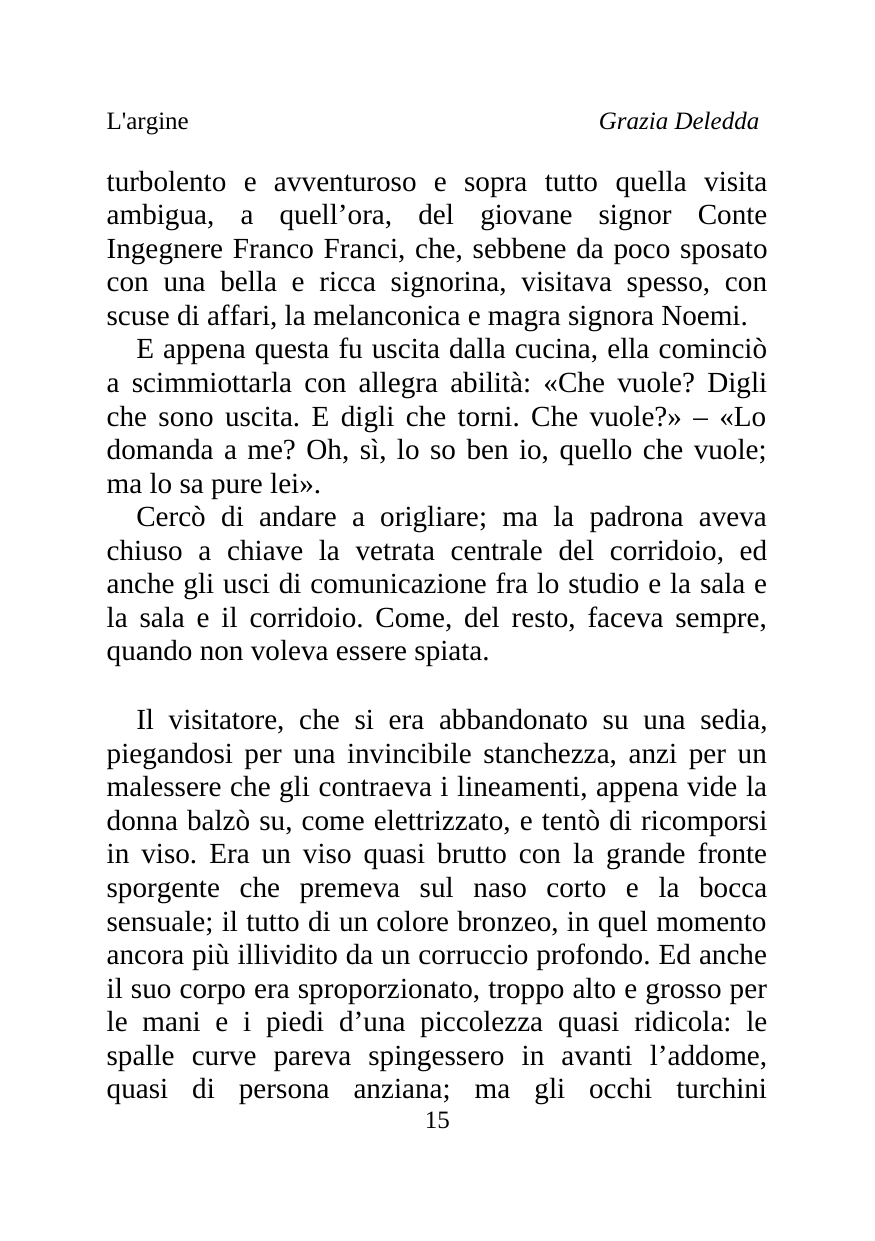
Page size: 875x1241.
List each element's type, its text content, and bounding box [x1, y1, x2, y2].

text Il visitatore, che si era abbandonato su una sedia, piegandosi per una invincibile stanchezza, anzi per un malessere che gli contraeva i lineamenti, appena vide la donna balzò su, come elettrizzato, e tentò di ricomporsi in viso. Era un viso quasi brutto con la grande fronte sporgente che premeva sul naso corto e la bocca sensuale; il tutto di un colore bronzeo, in quel momento ancora più illividito da un corruccio profondo. Ed anche il suo corpo era sproporzionato, troppo alto e grosso per le mani e i piedi d’una piccolezza quasi ridicola: le spalle curve pareva spingessero in avanti l’addome, quasi di persona anziana; ma gli occhi turchini [106, 702, 768, 1105]
text Cercò di andare a origliare; ma la padrona aveva chiuso a chiave la vetrata centrale del corridoio, ed anche gli usci di comunicazione fra lo studio e la sala e la sala e il corridoio. Come, del resto, faceva sempre, quando non voleva essere spiata. [106, 499, 768, 667]
text turbolento e avventuroso e sopra tutto quella visita ambigua, a quell’ora, del giovane signor Conte Ingegnere Franco Franci, che, sebbene da poco sposato con una bella e ricca signorina, visitava spesso, con scuse di affari, la melanconica e magra signora Noemi. [106, 164, 768, 332]
text E appena questa fu uscita dalla cucina, ella cominciò a scimmiottarla con allegra abilità: «Che vuole? Digli che sono uscita. E digli che torni. Che vuole?» – «Lo domanda a me? Oh, sì, lo so ben io, quello che vuole; ma lo sa pure lei». [106, 332, 768, 499]
